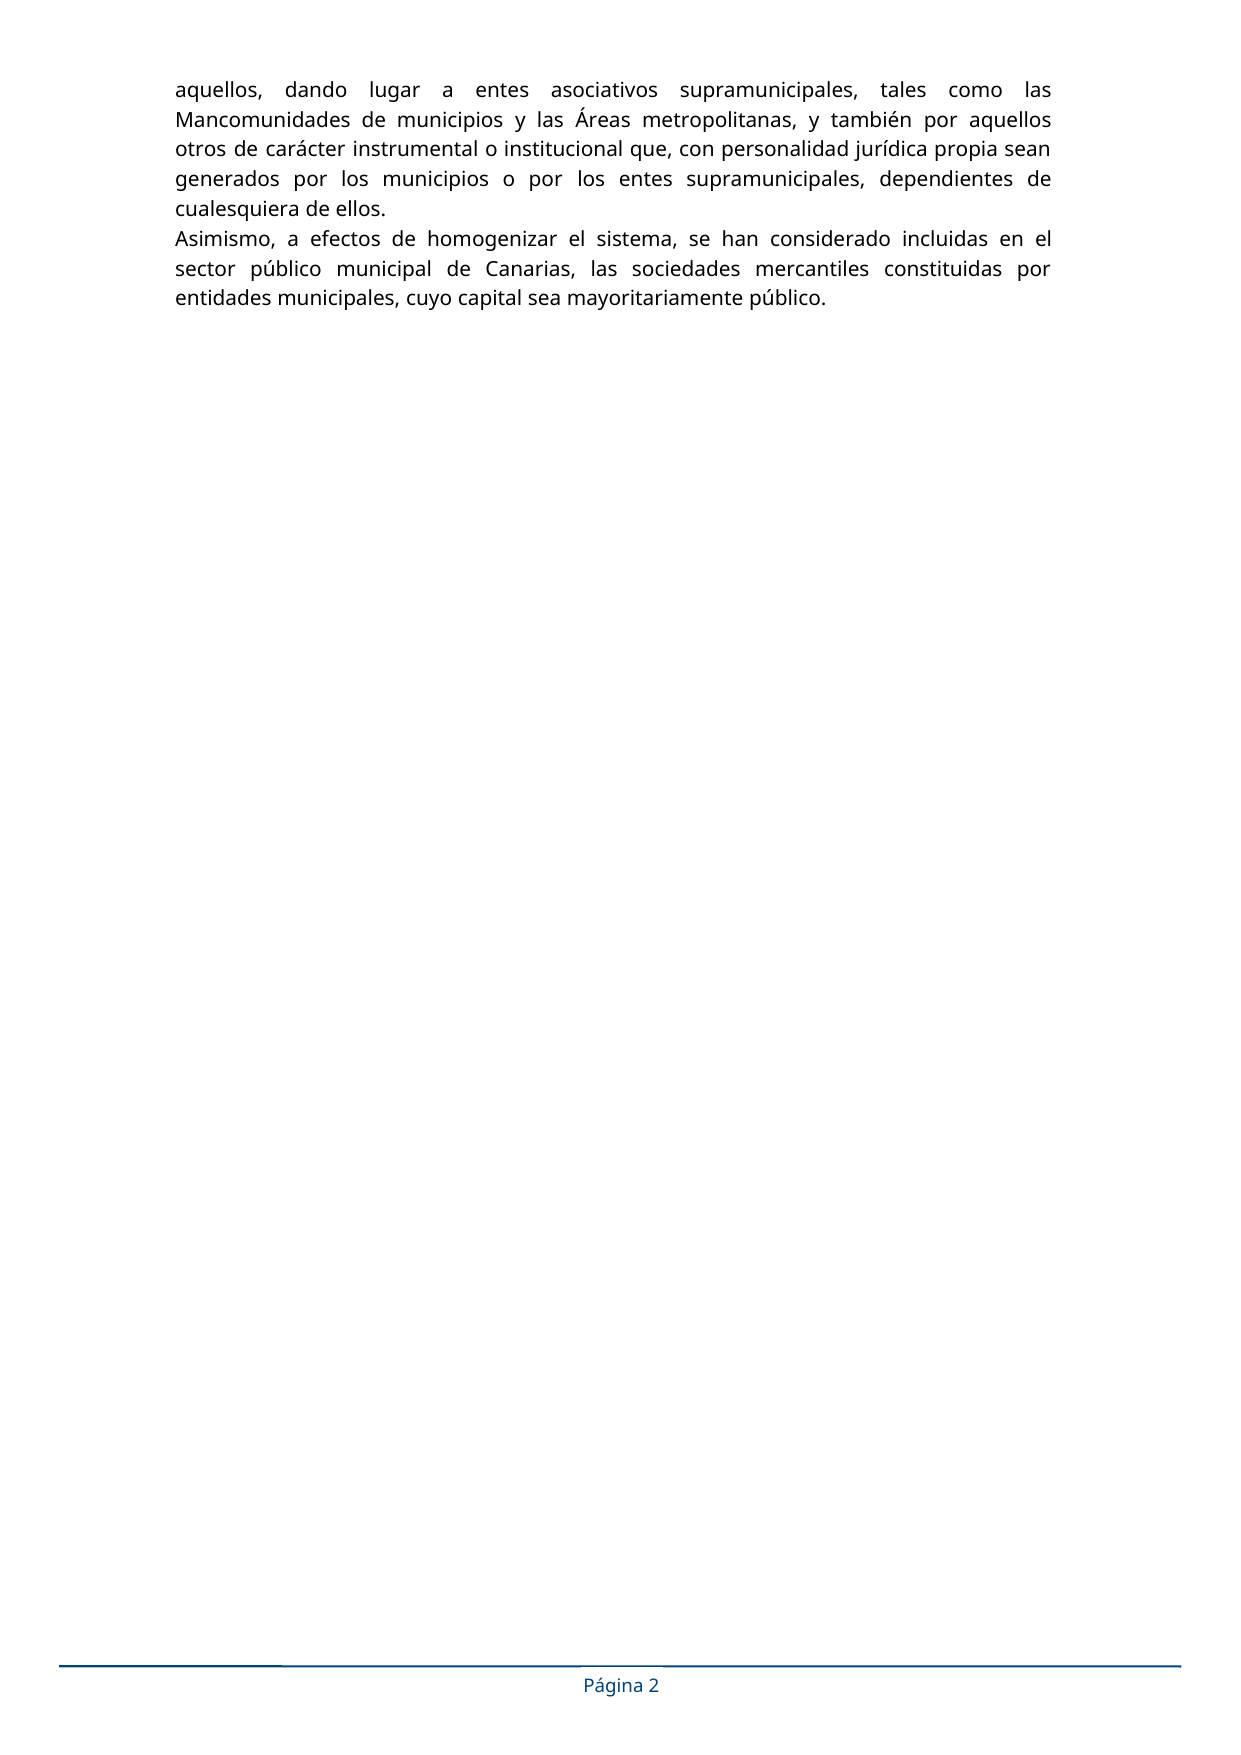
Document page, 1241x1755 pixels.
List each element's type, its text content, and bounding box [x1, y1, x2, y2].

text aquellos, dando lugar a entes asociativos supramunicipales, tales como las Mancomunidades de municipios y las Áreas metropolitanas, y también por aquellos otros de carácter instrumental o institucional que, con personalidad jurídica propia sean generados por los municipios o por los entes supramunicipales, dependientes de cualesquiera de ellos. [175, 75, 1052, 223]
text Asimismo, a efectos de homogenizar el sistema, se han considerado incluidas en el sector público municipal de Canarias, las sociedades mercantiles constituidas por entidades municipales, cuyo capital sea mayoritariamente público. [175, 224, 1052, 312]
